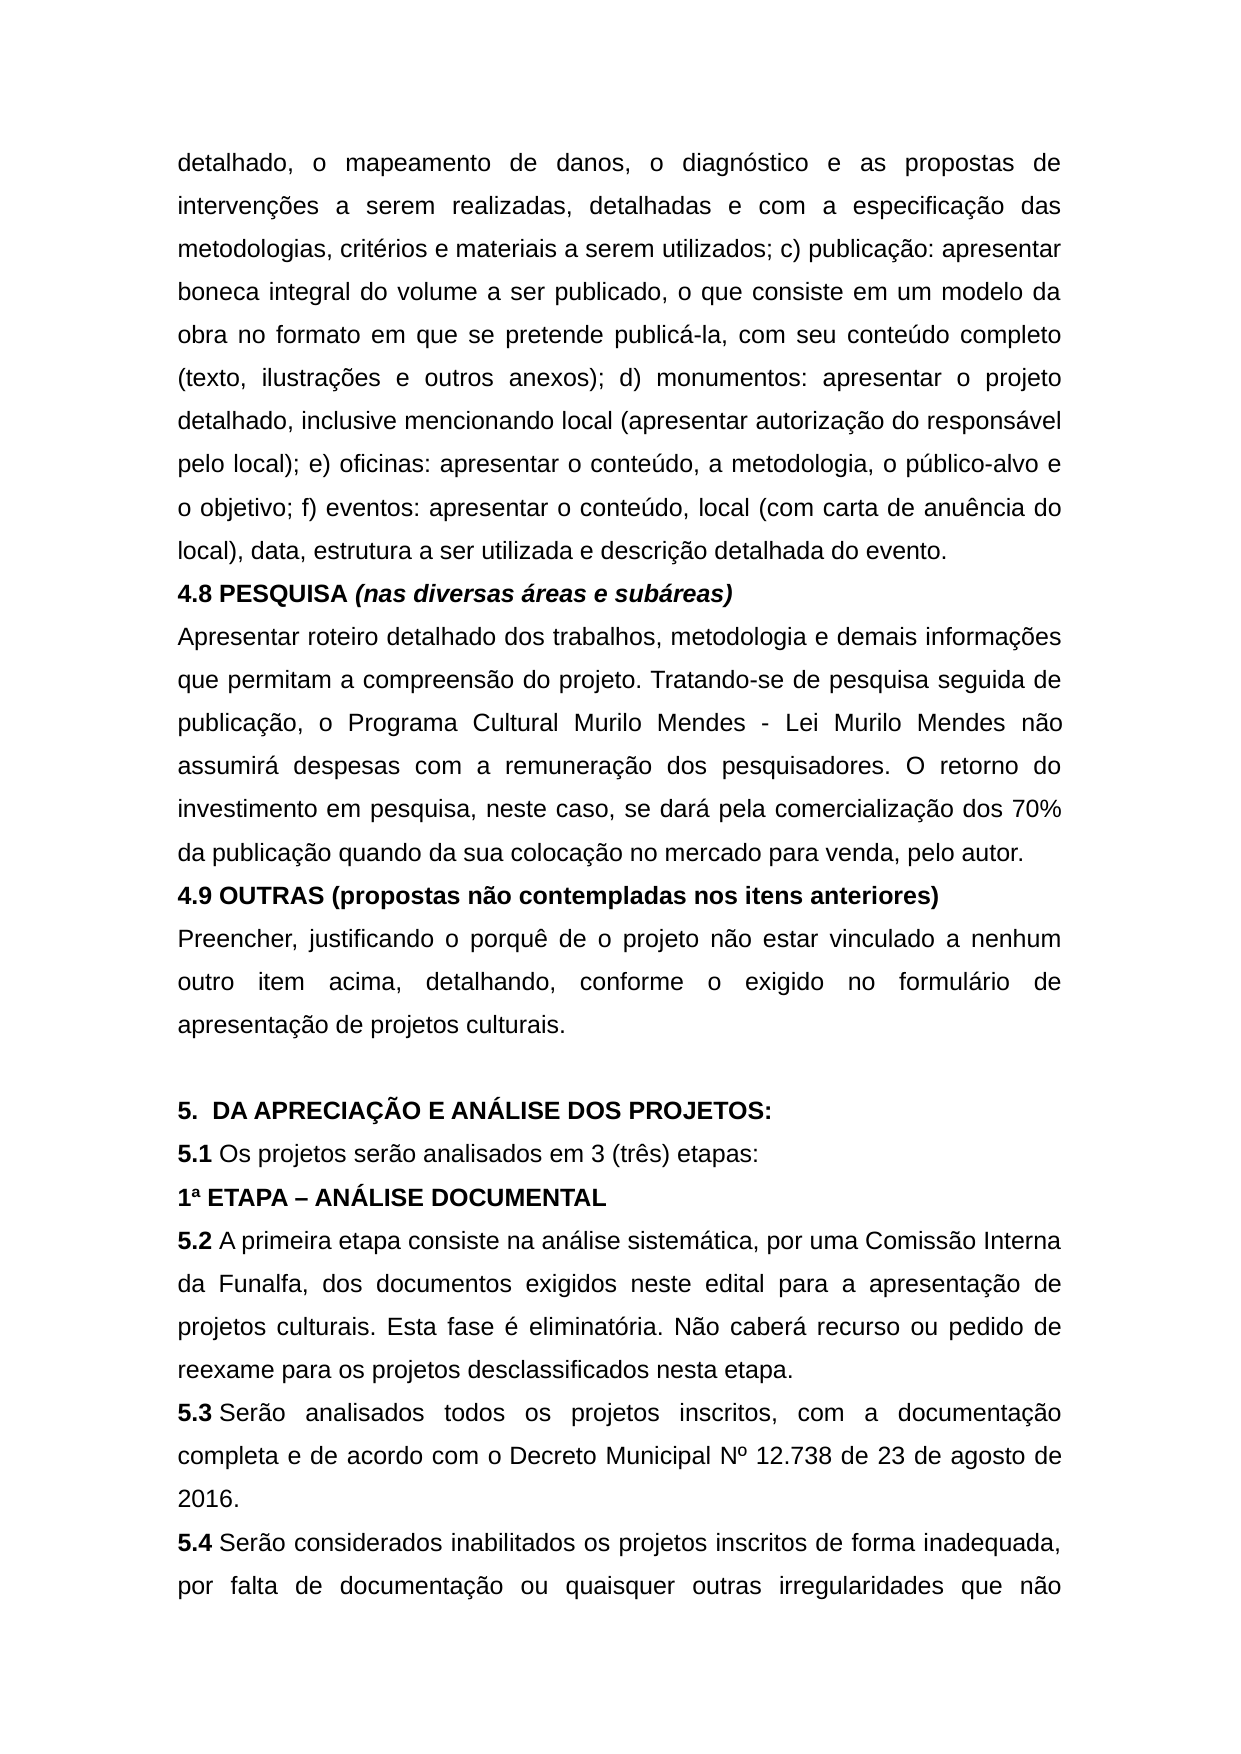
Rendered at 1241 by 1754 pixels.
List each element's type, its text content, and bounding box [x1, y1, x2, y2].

text 5.3 Serão analisados todos os projetos inscritos, com a documentação completa e de acordo com o Decreto Municipal Nº 12.738 de 23 de agosto de 2016. [177, 1398, 1063, 1513]
text 5.1 Os projetos serão analisados em 3 (três) etapas: [177, 1139, 1063, 1168]
text 4.9 OUTRAS (propostas não contempladas nos itens anteriores) [177, 881, 1063, 909]
text 5.2 A primeira etapa consiste na análise sistemática, por uma Comissão Interna da Funalfa, dos documentos exigidos neste edital para a apresentação de projetos culturais. Esta fase é eliminatória. Não caberá recurso ou pedido de reexame para os projetos desclassificados nesta etapa. [177, 1226, 1063, 1384]
text Apresentar roteiro detalhado dos trabalhos, metodologia e demais informações que permitam a compreensão do projeto. Tratando-se de pesquisa seguida de publicação, o Programa Cultural Murilo Mendes - Lei Murilo Mendes não assumirá despesas com a remuneração dos pesquisadores. O retorno do investimento em pesquisa, neste caso, se dará pela comercialização dos 70% da publicação quando da sua colocação no mercado para venda, pelo autor. [177, 622, 1063, 866]
text 5. DA APRECIAÇÃO E ANÁLISE DOS PROJETOS: [177, 1096, 1063, 1125]
text 1ª ETAPA – ANÁLISE DOCUMENTAL [177, 1183, 1063, 1211]
text 5.4 Serão considerados inabilitados os projetos inscritos de forma inadequada, por falta de documentação ou quaisquer outras irregularidades que não [177, 1528, 1063, 1599]
text Preencher, justificando o porquê de o projeto não estar vinculado a nenhum outro item acima, detalhando, conforme o exigido no formulário de apresentação de projetos culturais. [177, 924, 1063, 1039]
text 4.8 PESQUISA (nas diversas áreas e subáreas) [177, 579, 1063, 608]
text detalhado, o mapeamento de danos, o diagnóstico e as propostas de intervenções a serem realizadas, detalhadas e com a especificação das metodologias, critérios e materiais a serem utilizados; c) publicação: apresentar boneca integral do volume a ser publicado, o que consiste em um modelo da obra no formato em que se pretende publicá-la, com seu conteúdo completo (texto, ilustrações e outros anexos); d) monumentos: apresentar o projeto detalhado, inclusive mencionando local (apresentar autorização do responsável pelo local); e) oficinas: apresentar o conteúdo, a metodologia, o público-alvo e o objetivo; f) eventos: apresentar o conteúdo, local (com carta de anuência do local), data, estrutura a ser utilizada e descrição detalhada do evento. [177, 148, 1063, 564]
